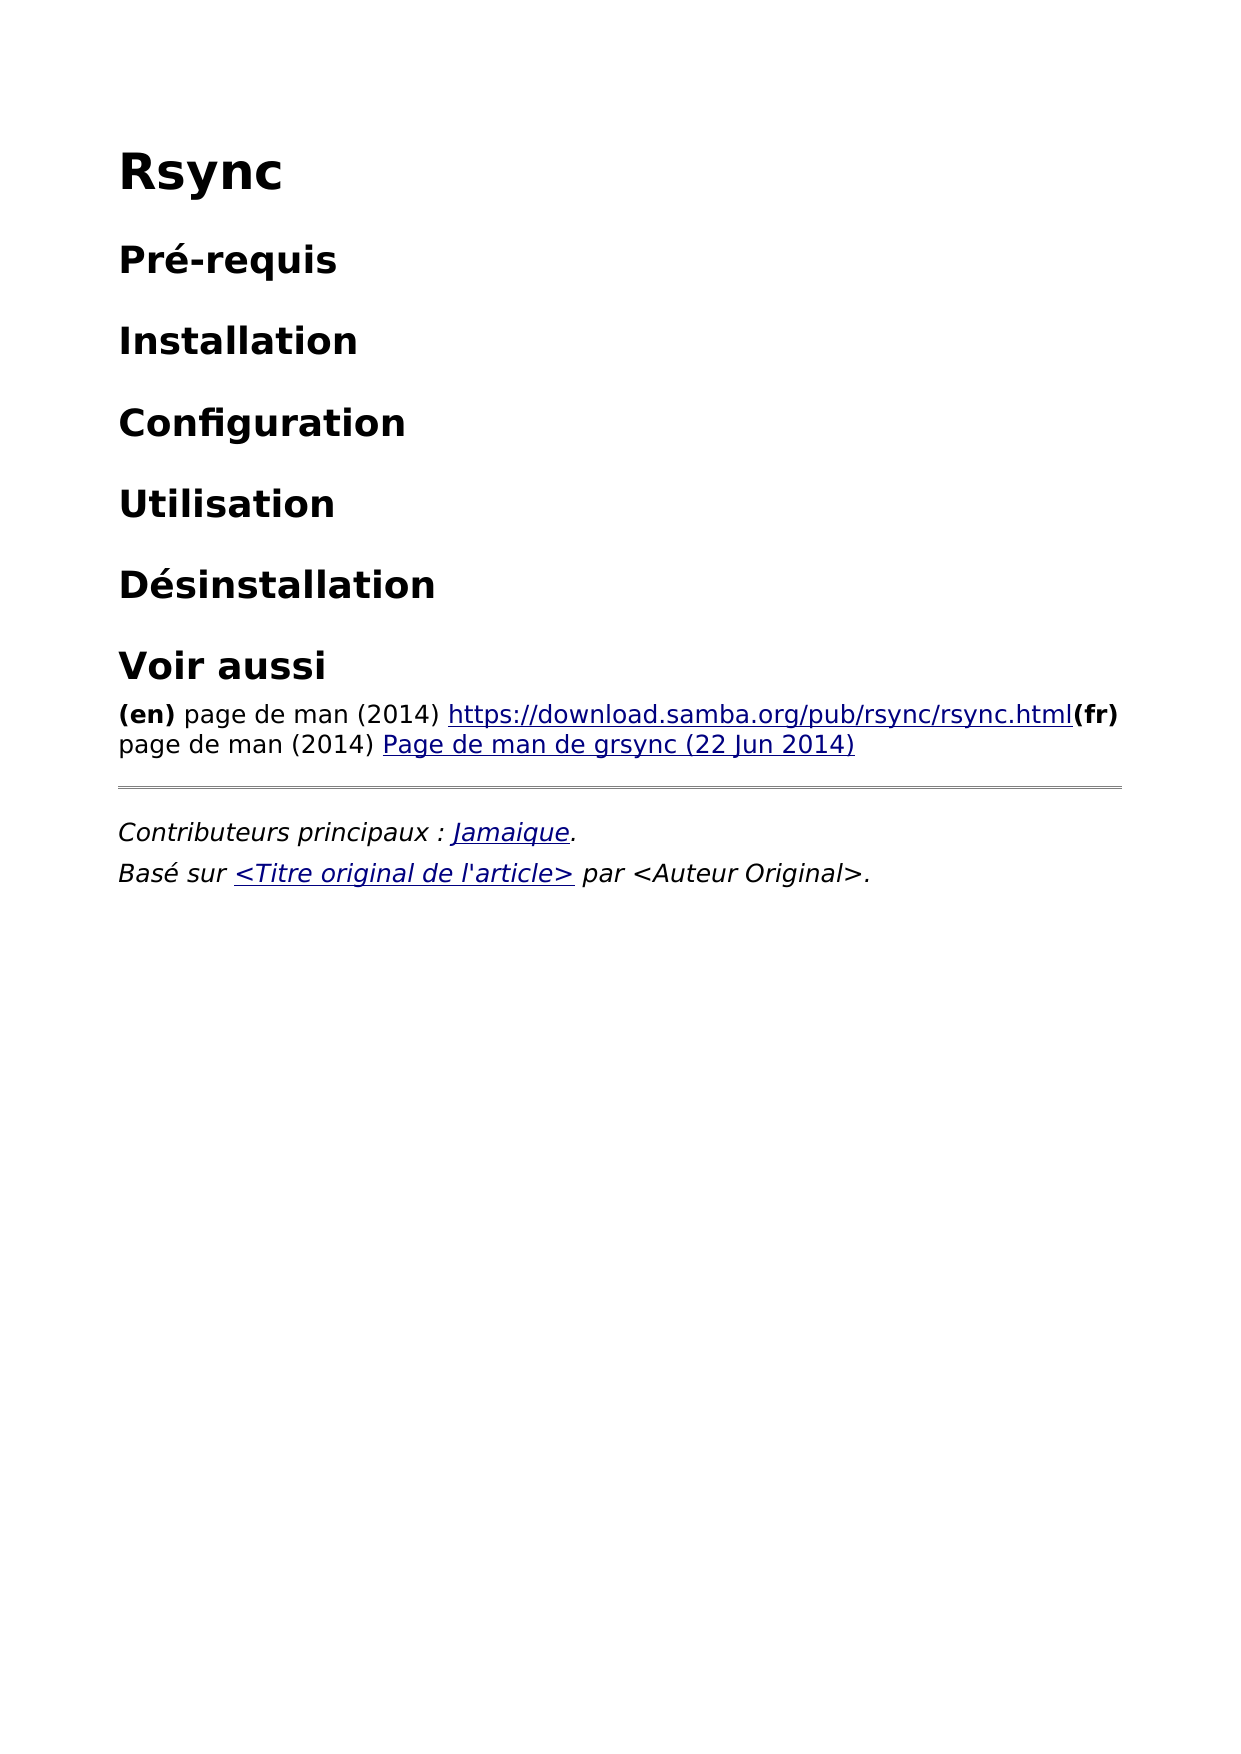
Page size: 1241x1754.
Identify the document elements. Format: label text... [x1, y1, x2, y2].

subtitle Configuration [118, 401, 1122, 445]
subtitle Désinstallation [118, 563, 1122, 607]
text (en) page de man (2014) https://download.samba.org/pub/rsync/rsync.html(fr) page de man (2014) Page de man de grsync (22 Jun 2014) [118, 701, 1122, 759]
subtitle Utilisation [118, 482, 1122, 526]
subtitle Pré-requis [118, 239, 1122, 282]
text Basé sur <Titre original de l'article> par <Auteur Original>. [118, 859, 1122, 889]
subtitle Rsync [118, 143, 1122, 201]
subtitle Installation [118, 320, 1122, 364]
subtitle Voir aussi [118, 644, 1122, 688]
text Contributeurs principaux : Jamaique. [118, 818, 1122, 847]
